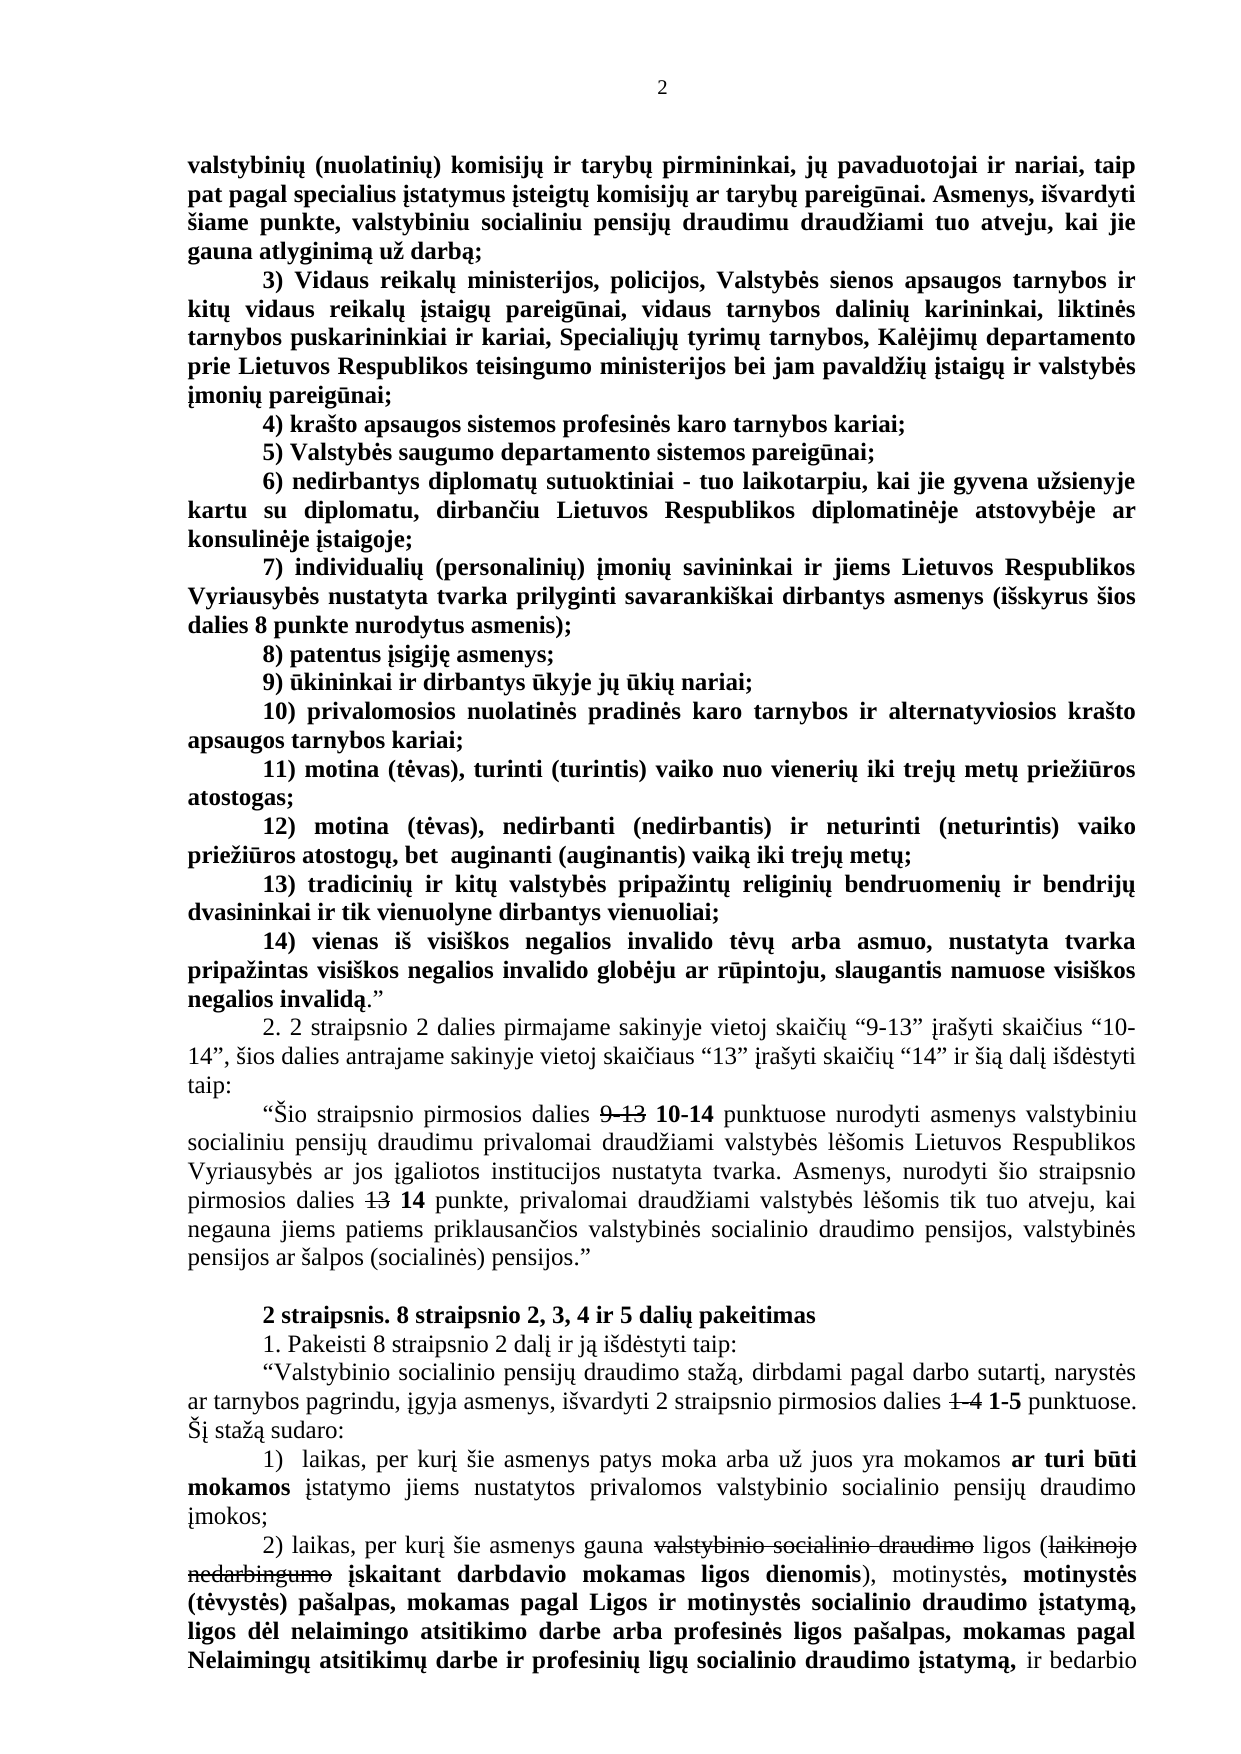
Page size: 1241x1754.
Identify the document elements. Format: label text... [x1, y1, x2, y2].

text 1. Pakeisti 8 straipsnio 2 dalį ir ją išdėstyti taip: [187, 1329, 1137, 1357]
text 1) laikas, per kurį šie asmenys patys moka arba už juos yra mokamos ar turi būti mokamos įstatymo jiems nustatytos privalomos valstybinio socialinio pensijų draudimo įmokos; [187, 1444, 1137, 1530]
text 3) Vidaus reikalų ministerijos, policijos, Valstybės sienos apsaugos tarnybos ir kitų vidaus reikalų įstaigų pareigūnai, vidaus tarnybos dalinių karininkai, liktinės tarnybos puskarininkiai ir kariai, Specialiųjų tyrimų tarnybos, Kalėjimų departamento prie Lietuvos Respublikos teisingumo ministerijos bei jam pavaldžių įstaigų ir valstybės įmonių pareigūnai; [187, 265, 1137, 409]
text 12) motina (tėvas), nedirbanti (nedirbantis) ir neturinti (neturintis) vaiko priežiūros atostogų, bet auginanti (auginantis) vaiką iki trejų metų; [187, 811, 1137, 869]
text 13) tradicinių ir kitų valstybės pripažintų religinių bendruomenių ir bendrijų dvasininkai ir tik vienuolyne dirbantys vienuoliai; [187, 869, 1137, 926]
text “Valstybinio socialinio pensijų draudimo stažą, dirbdami pagal darbo sutartį, narystės ar tarnybos pagrindu, įgyja asmenys, išvardyti 2 straipsnio pirmosios dalies 1-4 1-5 punktuose. Šį stažą sudaro: [187, 1357, 1137, 1444]
text 7) individualių (personalinių) įmonių savininkai ir jiems Lietuvos Respublikos Vyriausybės nustatyta tvarka prilyginti savarankiškai dirbantys asmenys (išskyrus šios dalies 8 punkte nurodytus asmenis); [187, 552, 1137, 639]
text 8) patentus įsigiję asmenys; [187, 639, 1137, 667]
text valstybinių (nuolatinių) komisijų ir tarybų pirmininkai, jų pavaduotojai ir nariai, taip pat pagal specialius įstatymus įsteigtų komisijų ar tarybų pareigūnai. Asmenys, išvardyti šiame punkte, valstybiniu socialiniu pensijų draudimu draudžiami tuo atveju, kai jie gauna atlyginimą už darbą; [187, 150, 1137, 265]
text 2) laikas, per kurį šie asmenys gauna valstybinio socialinio draudimo ligos (laikinojo nedarbingumo įskaitant darbdavio mokamas ligos dienomis), motinystės, motinystės (tėvystės) pašalpas, mokamas pagal Ligos ir motinystės socialinio draudimo įstatymą, ligos dėl nelaimingo atsitikimo darbe arba profesinės ligos pašalpas, mokamas pagal Nelaimingų atsitikimų darbe ir profesinių ligų socialinio draudimo įstatymą, ir bedarbio [187, 1530, 1137, 1674]
text 14) vienas iš visiškos negalios invalido tėvų arba asmuo, nustatyta tvarka pripažintas visiškos negalios invalido globėju ar rūpintoju, slaugantis namuose visiškos negalios invalidą.” [187, 926, 1137, 1012]
text 4) krašto apsaugos sistemos profesinės karo tarnybos kariai; [187, 409, 1137, 437]
text “Šio straipsnio pirmosios dalies 9-13 10-14 punktuose nurodyti asmenys valstybiniu socialiniu pensijų draudimu privalomai draudžiami valstybės lėšomis Lietuvos Respublikos Vyriausybės ar jos įgaliotos institucijos nustatyta tvarka. Asmenys, nurodyti šio straipsnio pirmosios dalies 13 14 punkte, privalomai draudžiami valstybės lėšomis tik tuo atveju, kai negauna jiems patiems priklausančios valstybinės socialinio draudimo pensijos, valstybinės pensijos ar šalpos (socialinės) pensijos.” [187, 1099, 1137, 1271]
text 11) motina (tėvas), turinti (turintis) vaiko nuo vienerių iki trejų metų priežiūros atostogas; [187, 754, 1137, 811]
text 6) nedirbantys diplomatų sutuoktiniai - tuo laikotarpiu, kai jie gyvena užsienyje kartu su diplomatu, dirbančiu Lietuvos Respublikos diplomatinėje atstovybėje ar konsulinėje įstaigoje; [187, 466, 1137, 552]
text 9) ūkininkai ir dirbantys ūkyje jų ūkių nariai; [187, 667, 1137, 696]
text 10) privalomosios nuolatinės pradinės karo tarnybos ir alternatyviosios krašto apsaugos tarnybos kariai; [187, 696, 1137, 754]
text 5) Valstybės saugumo departamento sistemos pareigūnai; [187, 437, 1137, 466]
text 2 straipsnis. 8 straipsnio 2, 3, 4 ir 5 dalių pakeitimas [187, 1300, 1137, 1329]
text 2. 2 straipsnio 2 dalies pirmajame sakinyje vietoj skaičių “9-13” įrašyti skaičius “10-14”, šios dalies antrajame sakinyje vietoj skaičiaus “13” įrašyti skaičių “14” ir šią dalį išdėstyti taip: [187, 1012, 1137, 1099]
